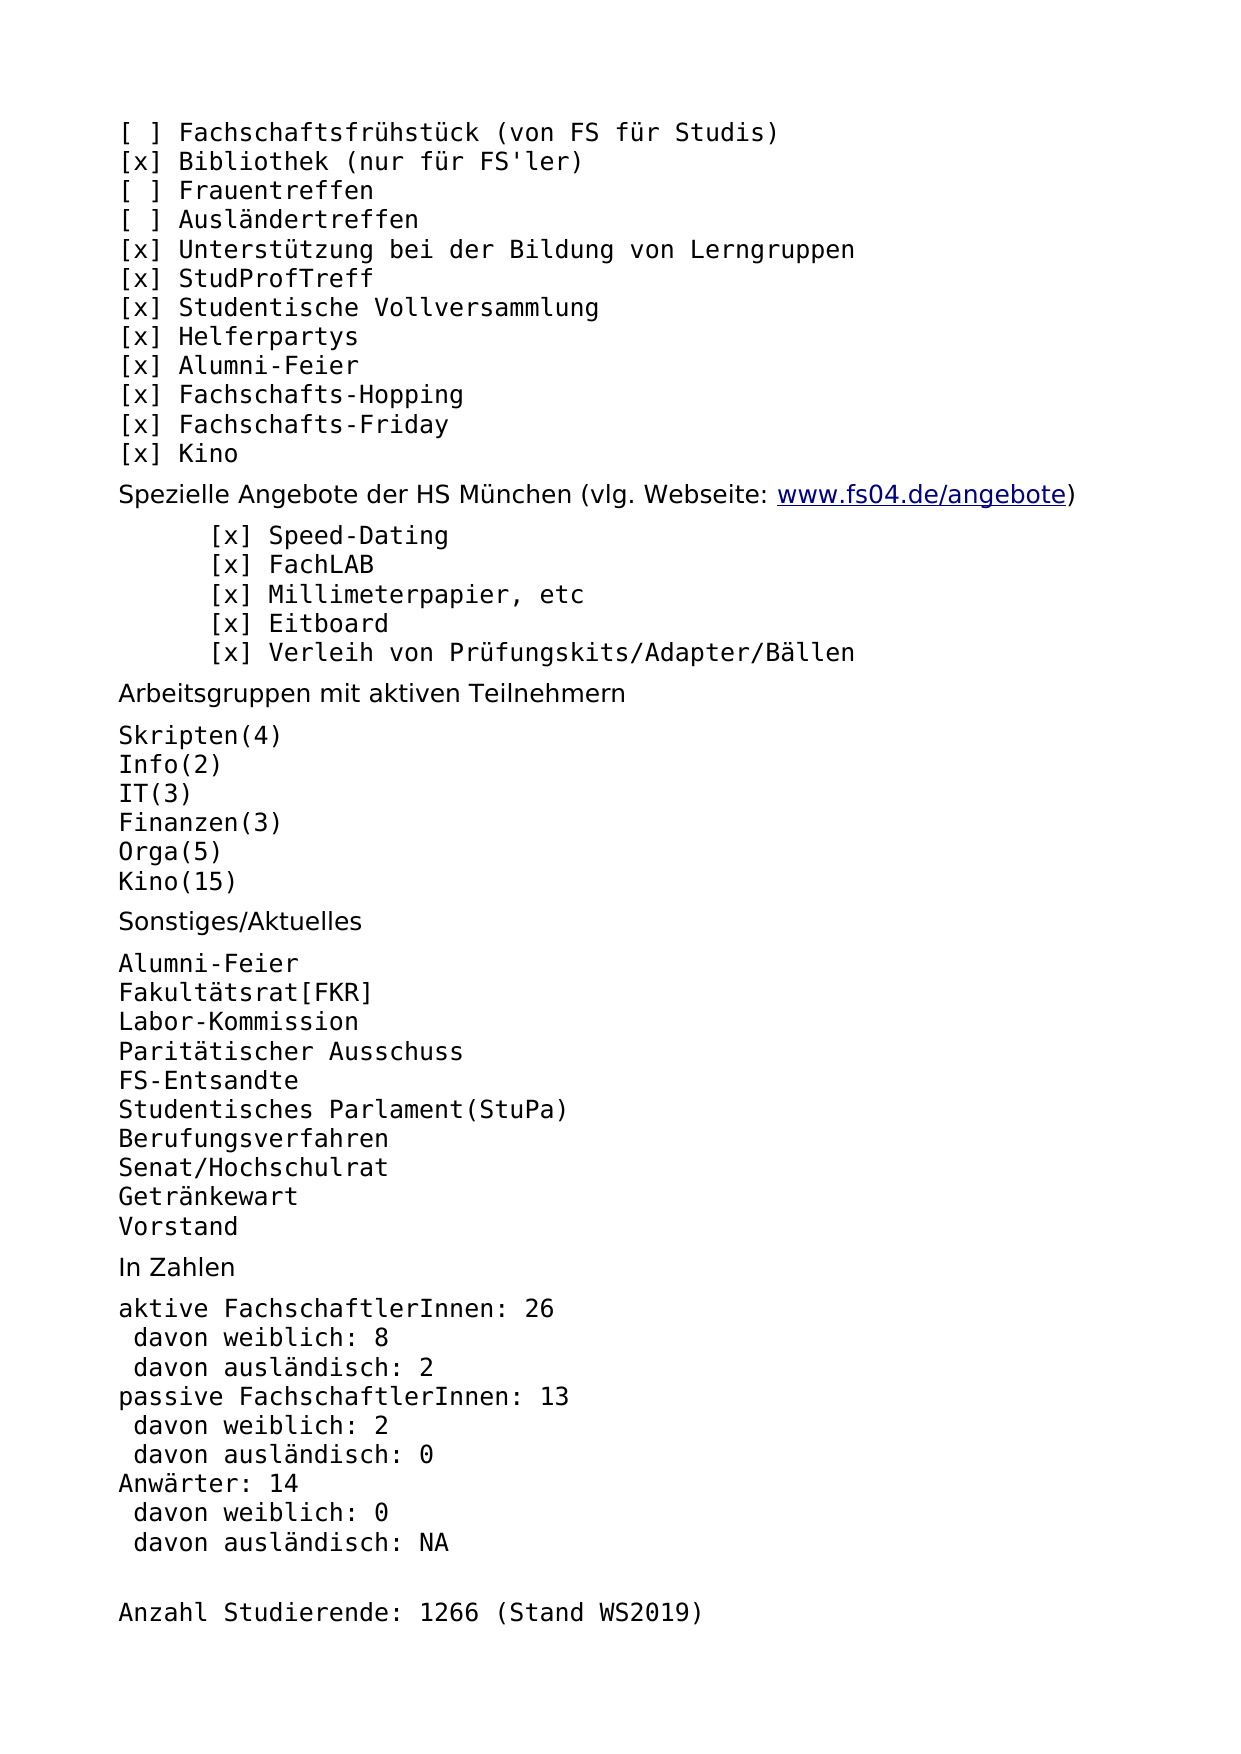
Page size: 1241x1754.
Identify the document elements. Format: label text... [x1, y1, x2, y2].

text [ ] Fachschaftsfrühstück (von FS für Studis) [x] Bibliothek (nur für FS'ler) [ ] Frauentreffen [ ] Ausländertreffen [x] Unterstützung bei der Bildung von Lerngruppen [x] StudProfTreff [x] Studentische Vollversammlung [x] Helferpartys [x] Alumni-Feier [x] Fachschafts-Hopping [x] Fachschafts-Friday [x] Kino [118, 118, 1122, 468]
text Skripten(4) Info(2) IT(3) Finanzen(3) Orga(5) Kino(15) [118, 721, 1122, 896]
text Anzahl Studierende: 1266 (Stand WS2019) [118, 1569, 1122, 1627]
text Alumni-Feier Fakultätsrat[FKR] Labor-Kommission Paritätischer Ausschuss FS-Entsandte Studentisches Parlament(StuPa) Berufungsverfahren Senat/Hochschulrat Getränkewart Vorstand [118, 949, 1122, 1241]
text aktive FachschaftlerInnen: 26 davon weiblich: 8 davon ausländisch: 2 passive FachschaftlerInnen: 13 davon weiblich: 2 davon ausländisch: 0 Anwärter: 14 davon weiblich: 0 davon ausländisch: NA [118, 1294, 1122, 1557]
text [x] Speed-Dating [x] FachLAB [x] Millimeterpapier, etc [x] Eitboard [x] Verleih von Prüfungskits/Adapter/Bällen [118, 522, 1122, 667]
text Arbeitsgruppen mit aktiven Teilnehmern [118, 679, 1122, 708]
text Spezielle Angebote der HS München (vlg. Webseite: www.fs04.de/angebote) [118, 480, 1122, 509]
text Sonstiges/Aktuelles [118, 908, 1122, 937]
text In Zahlen [118, 1253, 1122, 1282]
